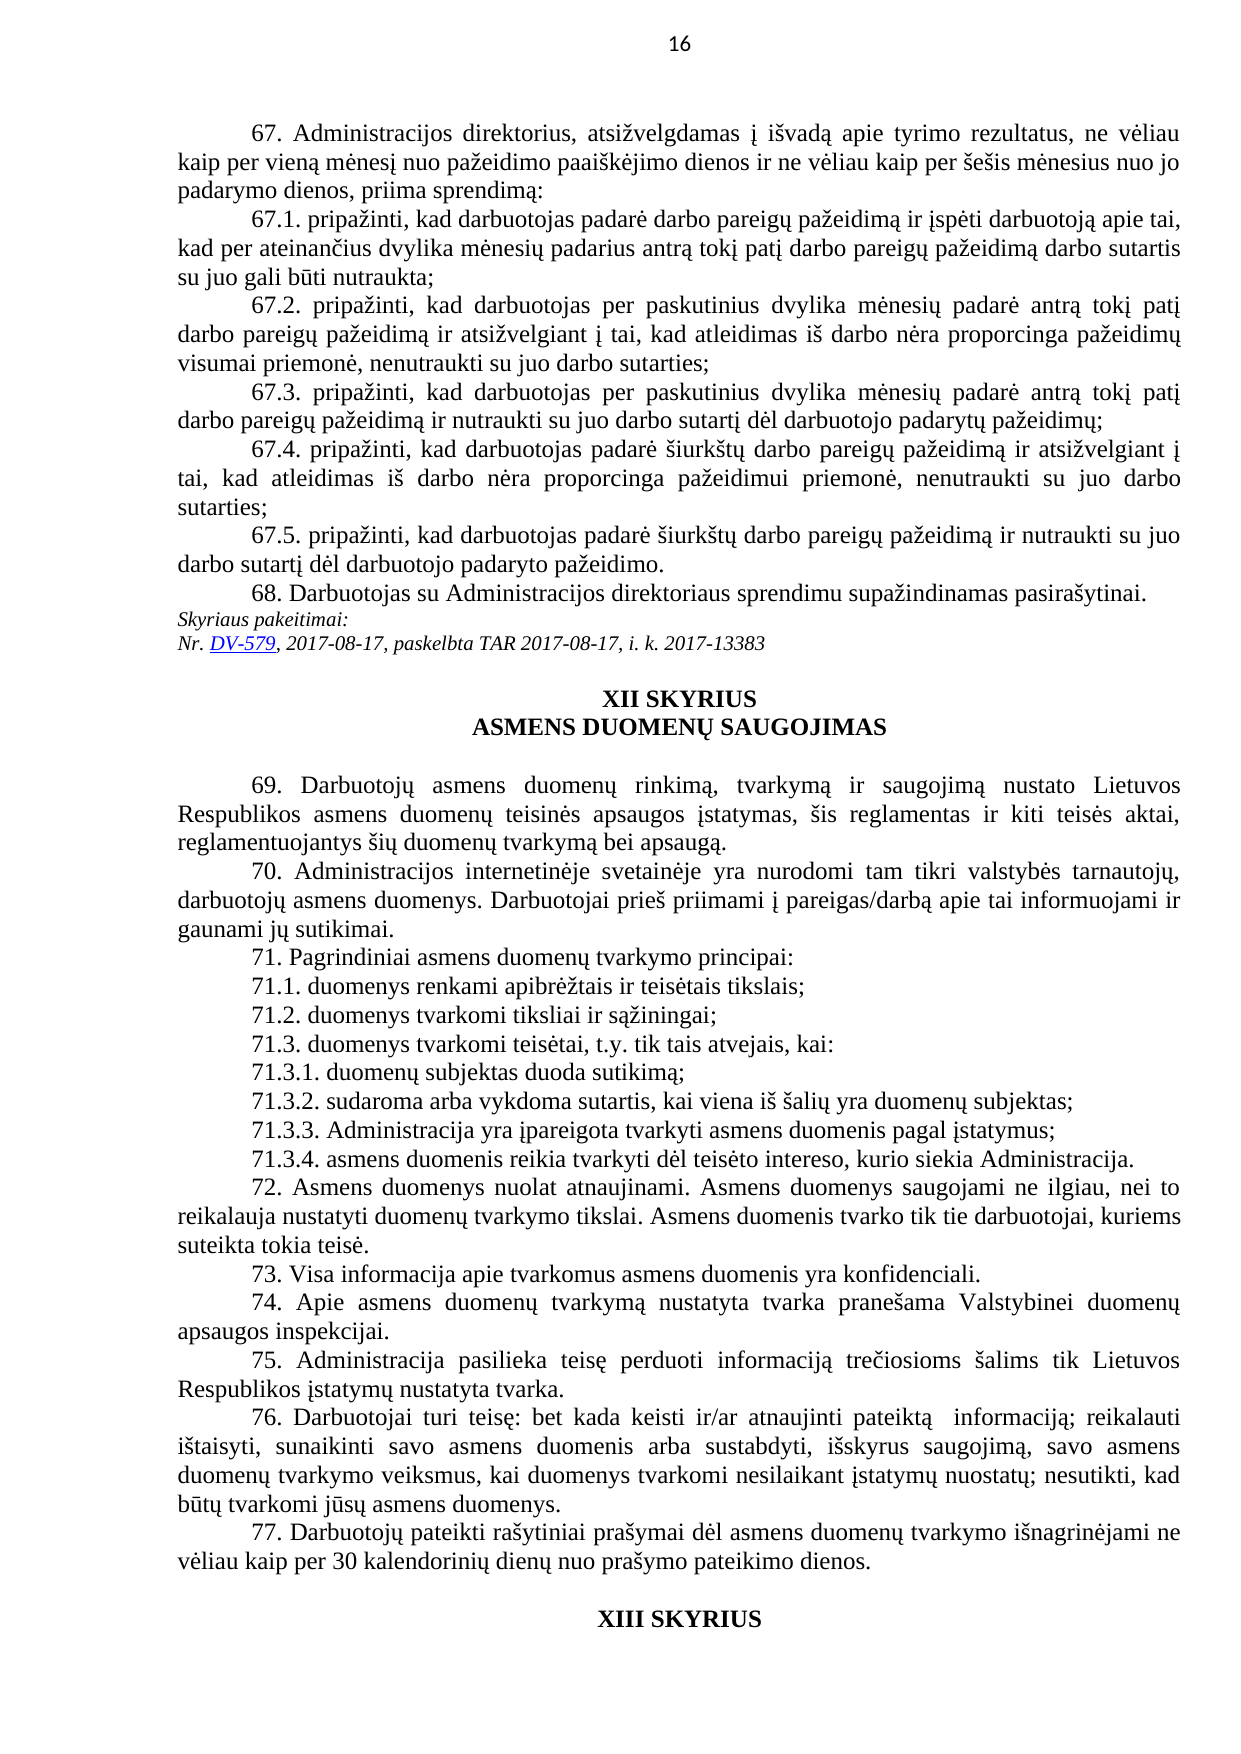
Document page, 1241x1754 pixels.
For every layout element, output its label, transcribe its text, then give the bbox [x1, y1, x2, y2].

text 71.3.3. Administracija yra įpareigota tvarkyti asmens duomenis pagal įstatymus; [177, 1115, 1181, 1144]
text Skyriaus pakeitimai: [177, 607, 1181, 631]
text 76. Darbuotojai turi teisę: bet kada keisti ir/ar atnaujinti pateiktą informaciją; reikalauti ištaisyti, sunaikinti savo asmens duomenis arba sustabdyti, išskyrus saugojimą, savo asmens duomenų tvarkymo veiksmus, kai duomenys tvarkomi nesilaikant įstatymų nuostatų; nesutikti, kad būtų tvarkomi jūsų asmens duomenys. [177, 1402, 1181, 1517]
text 71. Pagrindiniai asmens duomenų tvarkymo principai: [177, 942, 1181, 971]
text 68. Darbuotojas su Administracijos direktoriaus sprendimu supažindinamas pasirašytinai. [177, 578, 1181, 607]
text 72. Asmens duomenys nuolat atnaujinami. Asmens duomenys saugojami ne ilgiau, nei to reikalauja nustatyti duomenų tvarkymo tikslai. Asmens duomenis tvarko tik tie darbuotojai, kuriems suteikta tokia teisė. [177, 1172, 1181, 1259]
text 71.3. duomenys tvarkomi teisėtai, t.y. tik tais atvejais, kai: [177, 1029, 1181, 1057]
text 67.2. pripažinti, kad darbuotojas per paskutinius dvylika mėnesių padarė antrą tokį patį darbo pareigų pažeidimą ir atsižvelgiant į tai, kad atleidimas iš darbo nėra proporcinga pažeidimų visumai priemonė, nenutraukti su juo darbo sutarties; [177, 291, 1181, 377]
text 67.1. pripažinti, kad darbuotojas padarė darbo pareigų pažeidimą ir įspėti darbuotoją apie tai, kad per ateinančius dvylika mėnesių padarius antrą tokį patį darbo pareigų pažeidimą darbo sutartis su juo gali būti nutraukta; [177, 204, 1181, 291]
text 71.3.4. asmens duomenis reikia tvarkyti dėl teisėto intereso, kurio siekia Administracija. [177, 1144, 1181, 1172]
text 67. Administracijos direktorius, atsižvelgdamas į išvadą apie tyrimo rezultatus, ne vėliau kaip per vieną mėnesį nuo pažeidimo paaiškėjimo dienos ir ne vėliau kaip per šešis mėnesius nuo jo padarymo dienos, priima sprendimą: [177, 118, 1181, 204]
text 71.3.1. duomenų subjektas duoda sutikimą; [177, 1057, 1181, 1086]
text 73. Visa informacija apie tvarkomus asmens duomenis yra konfidenciali. [177, 1259, 1181, 1287]
text 67.5. pripažinti, kad darbuotojas padarė šiurkštų darbo pareigų pažeidimą ir nutraukti su juo darbo sutartį dėl darbuotojo padaryto pažeidimo. [177, 521, 1181, 578]
text 75. Administracija pasilieka teisę perduoti informaciją trečiosioms šalims tik Lietuvos Respublikos įstatymų nustatyta tvarka. [177, 1345, 1181, 1402]
text 74. Apie asmens duomenų tvarkymą nustatyta tvarka pranešama Valstybinei duomenų apsaugos inspekcijai. [177, 1287, 1181, 1345]
text ASMENS DUOMENŲ SAUGOJIMAS [177, 712, 1181, 741]
text 70. Administracijos internetinėje svetainėje yra nurodomi tam tikri valstybės tarnautojų, darbuotojų asmens duomenys. Darbuotojai prieš priimami į pareigas/darbą apie tai informuojami ir gaunami jų sutikimai. [177, 856, 1181, 942]
text XII skyrius [177, 684, 1181, 712]
text XIII skyrius [177, 1604, 1181, 1632]
text 71.1. duomenys renkami apibrėžtais ir teisėtais tikslais; [177, 971, 1181, 1000]
text Nr. DV-579, 2017-08-17, paskelbta TAR 2017-08-17, i. k. 2017-13383 [177, 631, 1181, 655]
text 71.2. duomenys tvarkomi tiksliai ir sąžiningai; [177, 1000, 1181, 1029]
text 77. Darbuotojų pateikti rašytiniai prašymai dėl asmens duomenų tvarkymo išnagrinėjami ne vėliau kaip per 30 kalendorinių dienų nuo prašymo pateikimo dienos. [177, 1517, 1181, 1575]
text 67.3. pripažinti, kad darbuotojas per paskutinius dvylika mėnesių padarė antrą tokį patį darbo pareigų pažeidimą ir nutraukti su juo darbo sutartį dėl darbuotojo padarytų pažeidimų; [177, 377, 1181, 434]
text 69. Darbuotojų asmens duomenų rinkimą, tvarkymą ir saugojimą nustato Lietuvos Respublikos asmens duomenų teisinės apsaugos įstatymas, šis reglamentas ir kiti teisės aktai, reglamentuojantys šių duomenų tvarkymą bei apsaugą. [177, 770, 1181, 856]
text 71.3.2. sudaroma arba vykdoma sutartis, kai viena iš šalių yra duomenų subjektas; [177, 1086, 1181, 1115]
text 67.4. pripažinti, kad darbuotojas padarė šiurkštų darbo pareigų pažeidimą ir atsižvelgiant į tai, kad atleidimas iš darbo nėra proporcinga pažeidimui priemonė, nenutraukti su juo darbo sutarties; [177, 434, 1181, 521]
